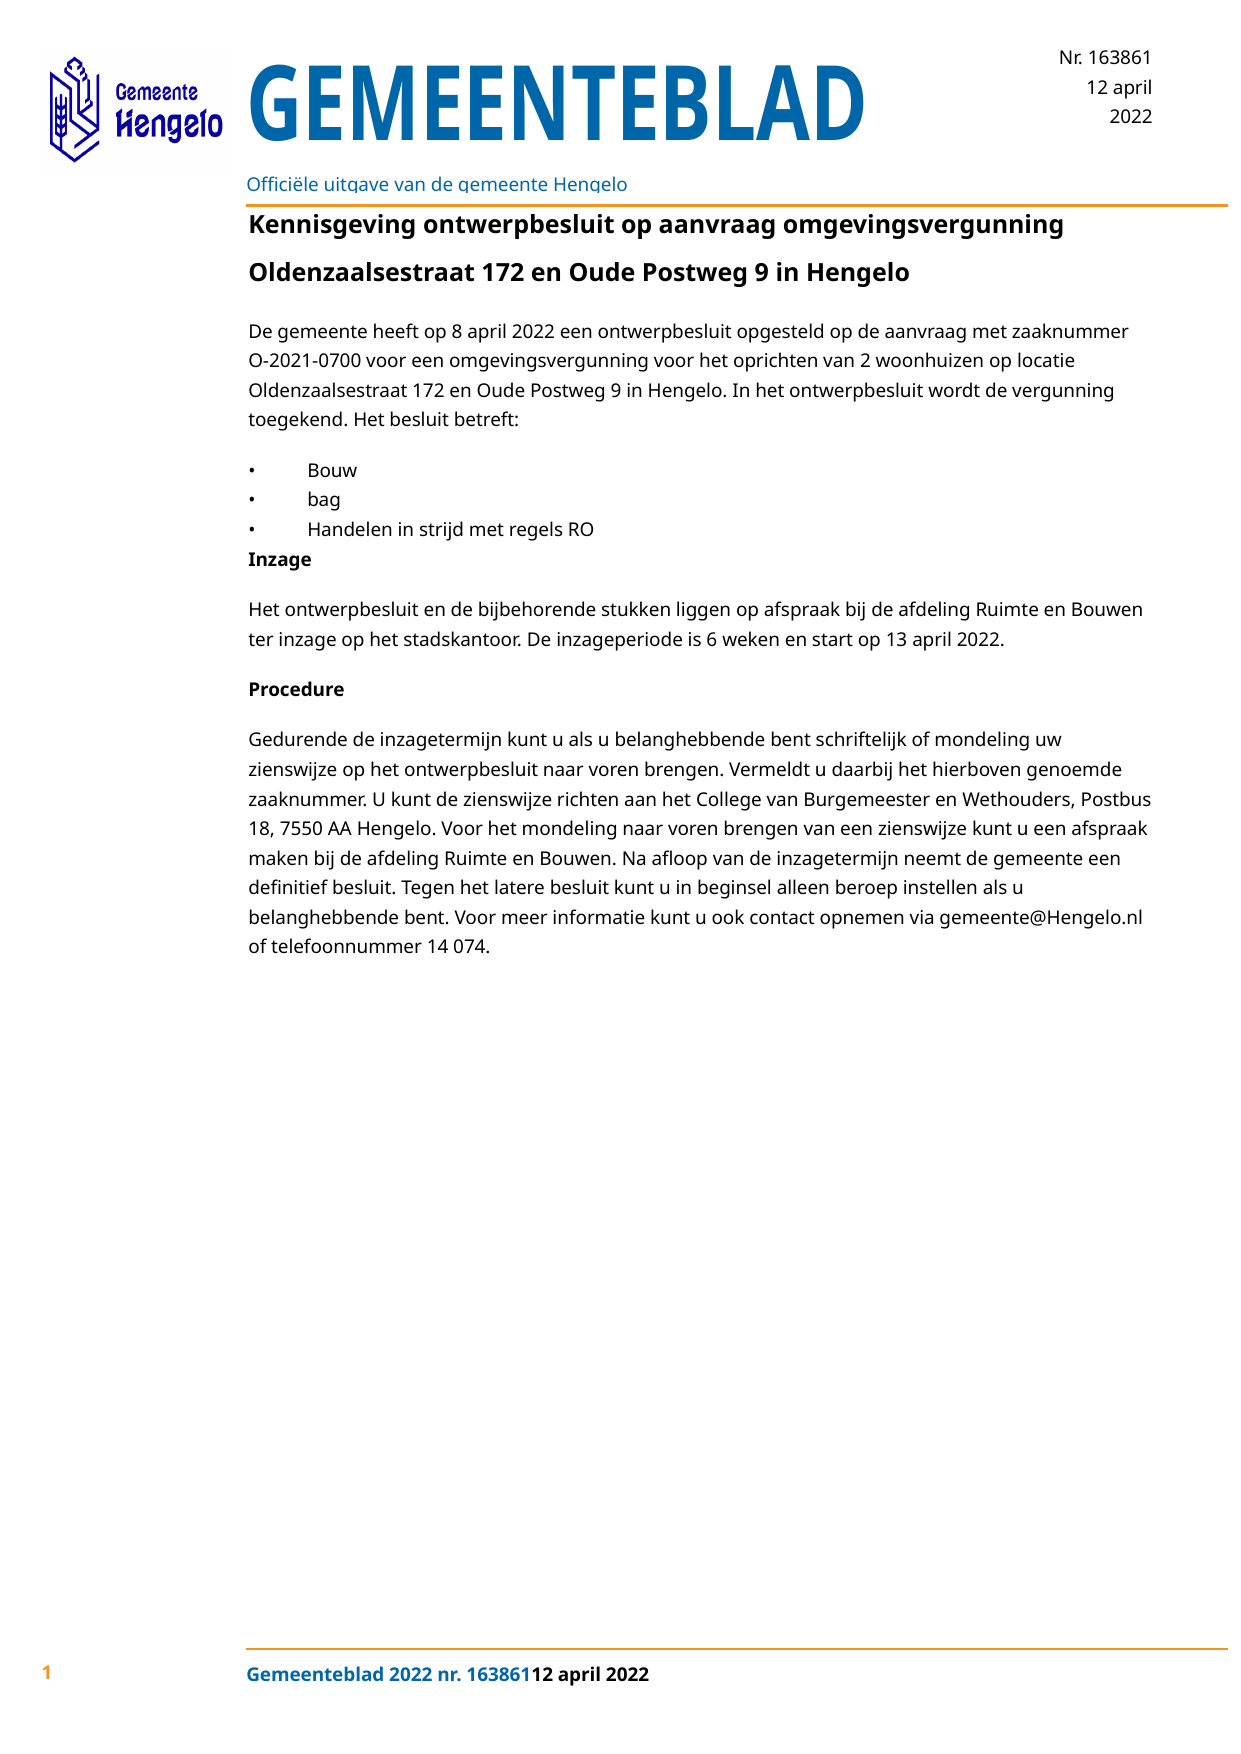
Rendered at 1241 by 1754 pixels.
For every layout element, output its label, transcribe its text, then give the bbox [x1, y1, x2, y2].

text Kennisgeving ontwerpbesluit op aanvraag omgevingsvergunning Oldenzaalsestraat 172 en Oude Postweg 9 in Hengelo [248, 207, 1152, 288]
text Inzage [248, 546, 1152, 572]
list bag [248, 487, 1152, 512]
list Handelen in strijd met regels RO [248, 516, 1152, 542]
list Bouw [248, 457, 1152, 483]
text Het ontwerpbesluit en de bijbehorende stukken liggen op afspraak bij de afdeling Ruimte en Bouwen ter inzage op het stadskantoor. De inzageperiode is 6 weken en start op 13 april 2022. [248, 596, 1152, 652]
text Procedure [248, 676, 1152, 702]
text Gedurende de inzagetermijn kunt u als u belanghebbende bent schriftelijk of mondeling uw zienswijze op het ontwerpbesluit naar voren brengen. Vermeldt u daarbij het hierboven genoemde zaaknummer. U kunt de zienswijze richten aan het College van Burgemeester en Wethouders, Postbus 18, 7550 AA Hengelo. Voor het mondeling naar voren brengen van een zienswijze kunt u een afspraak maken bij de afdeling Ruimte en Bouwen. Na afloop van de inzagetermijn neemt de gemeente een definitief besluit. Tegen het latere besluit kunt u in beginsel alleen beroep instellen als u belanghebbende bent. Voor meer informatie kunt u ook contact opnemen via gemeente@Hengelo.nl of telefoonnummer 14 074. [248, 727, 1152, 959]
text De gemeente heeft op 8 april 2022 een ontwerpbesluit opgesteld op de aanvraag met zaaknummer O-2021-0700 voor een omgevingsvergunning voor het oprichten van 2 woonhuizen op locatie Oldenzaalsestraat 172 en Oude Postweg 9 in Hengelo. In het ontwerpbesluit wordt de vergunning toegekend. Het besluit betreft: [248, 318, 1152, 432]
picture [41, 47, 231, 172]
